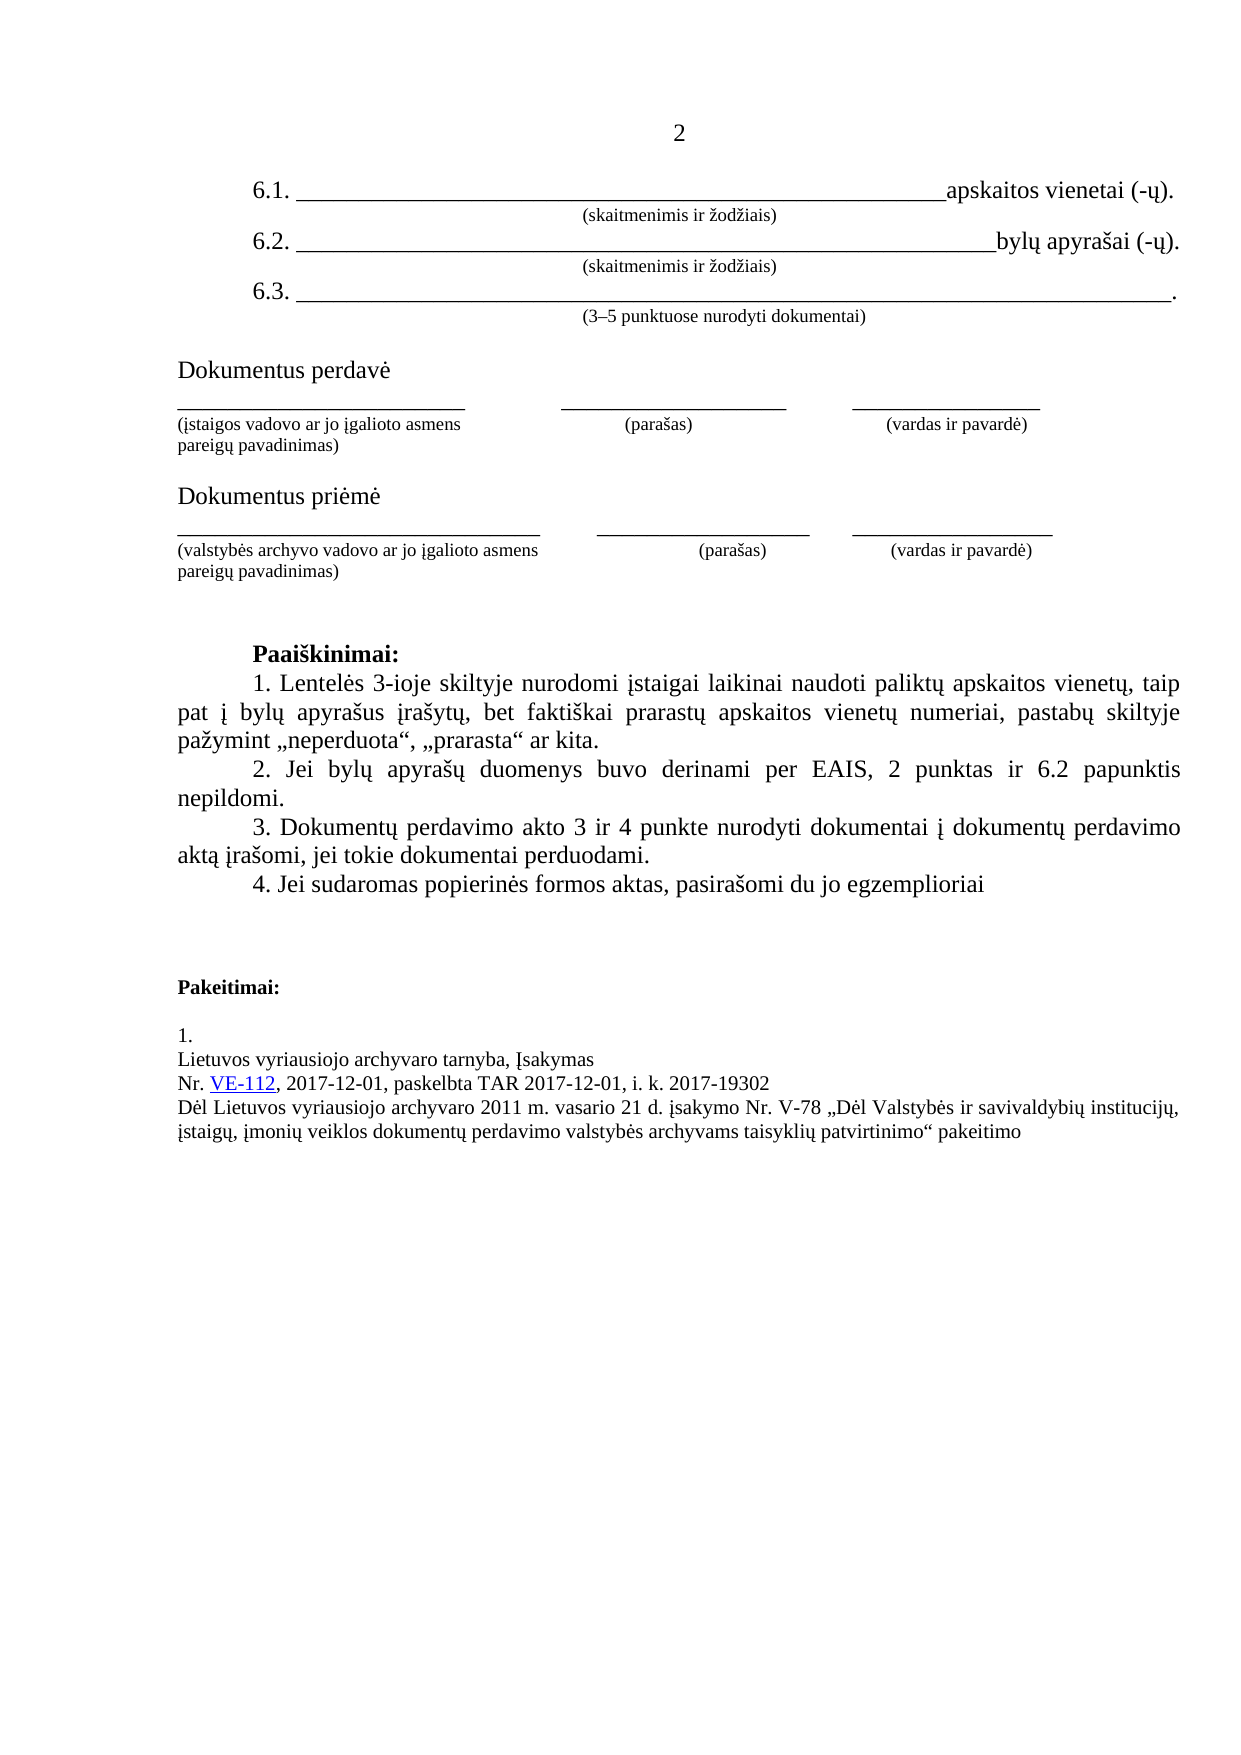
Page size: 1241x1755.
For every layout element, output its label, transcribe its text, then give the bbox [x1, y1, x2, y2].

text 3. Dokumentų perdavimo akto 3 ir 4 punkte nurodyti dokumentai į dokumentų perdavimo aktą įrašomi, jei tokie dokumentai perduodami. [177, 812, 1181, 869]
text Dėl Lietuvos vyriausiojo archyvaro 2011 m. vasario 21 d. įsakymo Nr. V-78 „Dėl Valstybės ir savivaldybių institucijų, įstaigų, įmonių veiklos dokumentų perdavimo valstybės archyvams taisyklių patvirtinimo“ pakeitimo [177, 1095, 1181, 1143]
text (valstybės archyvo vadovo ar jo įgalioto asmens (parašas) (vardas ir pavardė) [177, 538, 1181, 560]
text _______________________ __________________ _______________ [177, 384, 1181, 413]
text Nr. VE-112, 2017-12-01, paskelbta TAR 2017-12-01, i. k. 2017-19302 [177, 1071, 1181, 1095]
text (skaitmenimis ir žodžiais) [522, 255, 1181, 276]
text 6.3. ______________________________________________________________________. [177, 276, 1181, 305]
text Dokumentus perdavė [177, 355, 1181, 384]
text 4. Jei sudaromas popierinės formos aktas, pasirašomi du jo egzemplioriai [177, 869, 1181, 898]
text (įstaigos vadovo ar jo įgalioto asmens (parašas) (vardas ir pavardė) [177, 413, 1181, 434]
text (3–5 punktuose nurodyti dokumentai) [522, 305, 1181, 327]
text Paaiškinimai: [177, 639, 1181, 668]
text 2. Jei bylų apyrašų duomenys buvo derinami per EAIS, 2 punktas ir 6.2 papunktis nepildomi. [177, 754, 1181, 812]
text Dokumentus priėmė [177, 485, 1181, 510]
text 1. Lentelės 3-ioje skiltyje nurodomi įstaigai laikinai naudoti paliktų apskaitos vienetų, taip pat į bylų apyrašus įrašytų, bet faktiškai prarastų apskaitos vienetų numeriai, pastabų skiltyje pažymint „neperduota“, „prarasta“ ar kita. [177, 668, 1181, 754]
text 1. [177, 1023, 1181, 1047]
text 6.1. ____________________________________________________apskaitos vienetai (-ų). [177, 176, 1181, 204]
text Lietuvos vyriausiojo archyvaro tarnyba, Įsakymas [177, 1047, 1181, 1071]
text Pakeitimai: [177, 975, 1181, 999]
text pareigų pavadinimas) [177, 560, 1181, 582]
text (skaitmenimis ir žodžiais) [522, 204, 1181, 226]
text pareigų pavadinimas) [177, 434, 1181, 456]
text _____________________________ _________________ ________________ [177, 510, 1181, 538]
text 6.2. ________________________________________________________bylų apyrašai (-ų). [177, 226, 1181, 255]
